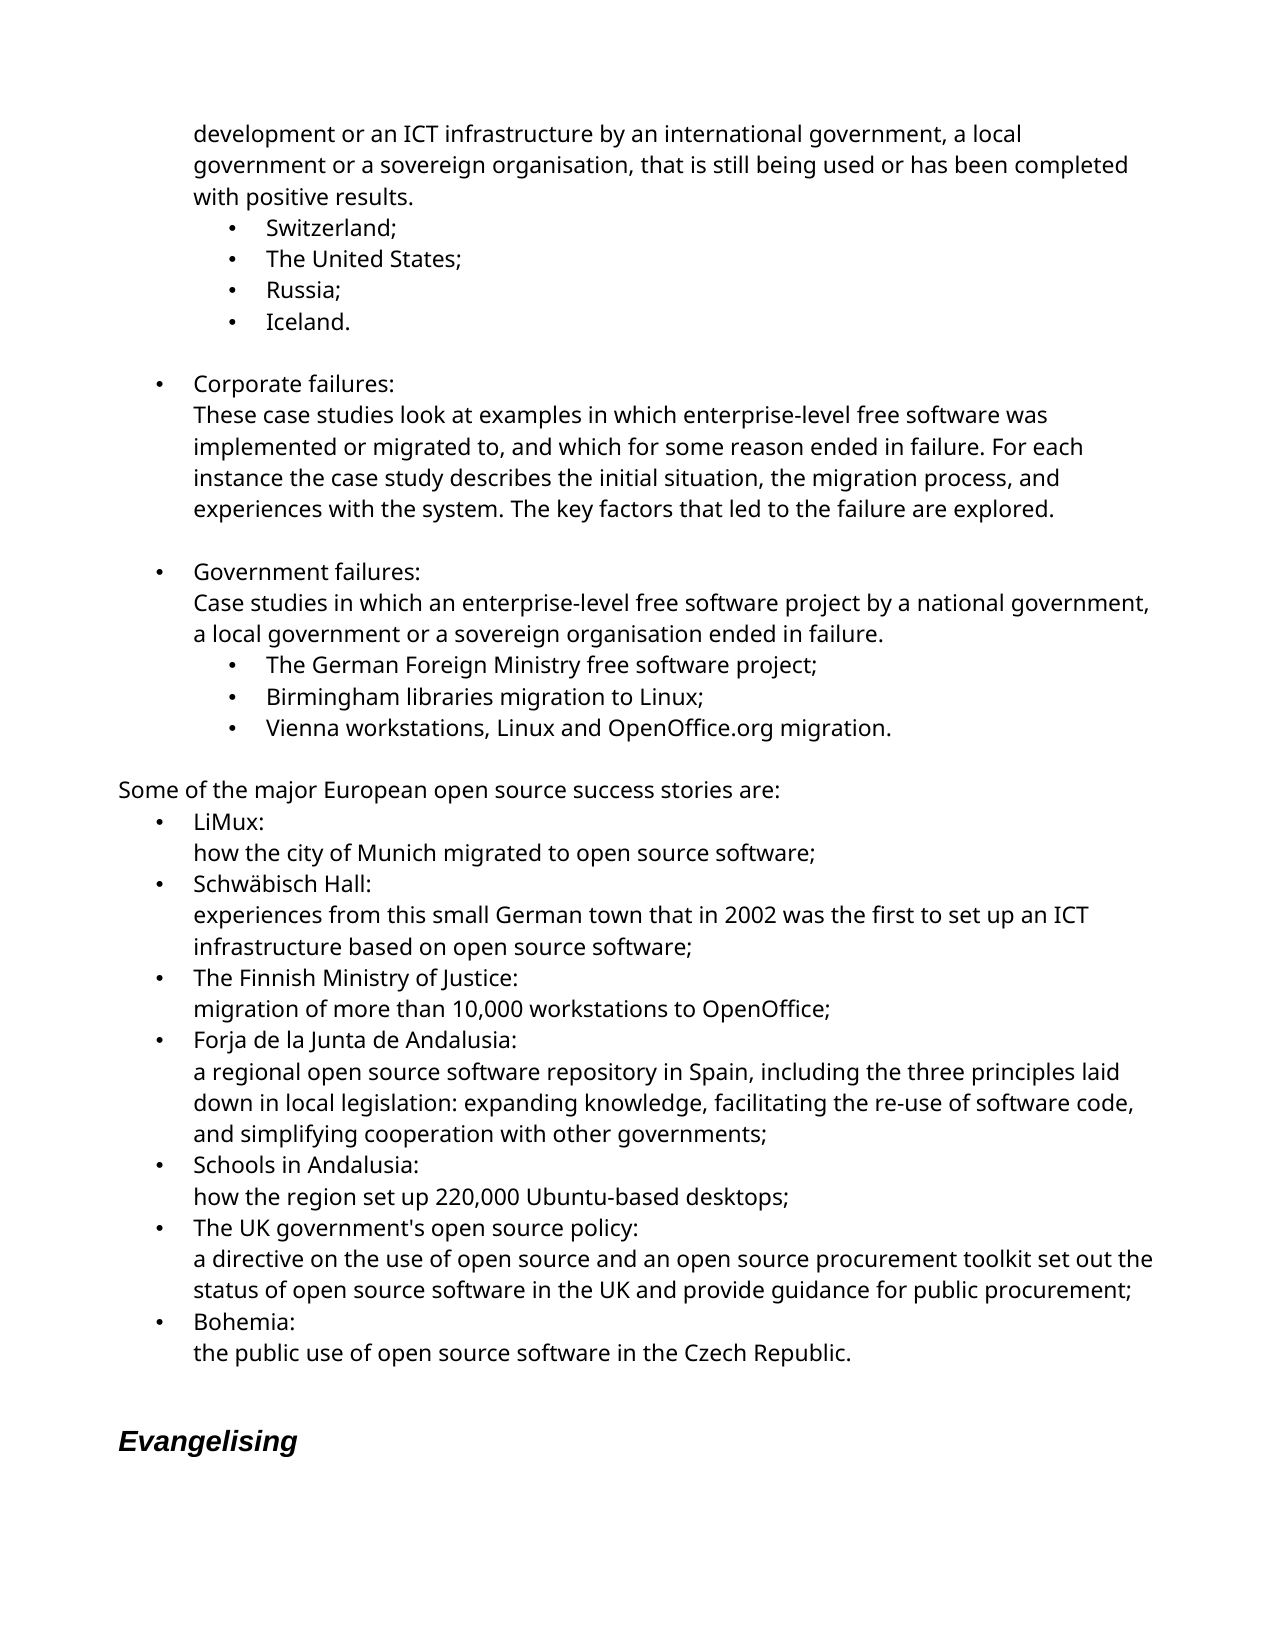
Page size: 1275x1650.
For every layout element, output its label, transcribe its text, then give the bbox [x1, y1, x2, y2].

list how the city of Munich migrated to open source software; [156, 837, 1157, 868]
list Government failures: [156, 556, 1157, 587]
list migration of more than 10,000 workstations to OpenOffice; [156, 993, 1157, 1024]
list Schools in Andalusia: [156, 1149, 1157, 1181]
list Corporate failures: [156, 368, 1157, 399]
list Forja de la Junta de Andalusia: [156, 1024, 1157, 1056]
text Some of the major European open source success stories are: [118, 774, 1157, 806]
list Iceland. [228, 306, 1157, 337]
list Case studies in which an enterprise-level free software project by a national government, a local government or a sovereign organisation ended in failure. [156, 587, 1157, 649]
list The Finnish Ministry of Justice: [156, 962, 1157, 993]
list Vienna workstations, Linux and OpenOffice.org migration. [228, 712, 1157, 743]
list a regional open source software repository in Spain, including the three principles laid down in local legislation: expanding knowledge, facilitating the re-use of software code, and simplifying cooperation with other governments; [156, 1056, 1157, 1149]
list the public use of open source software in the Czech Republic. [156, 1337, 1157, 1368]
list The UK government's open source policy: [156, 1212, 1157, 1243]
list development or an ICT infrastructure by an international government, a local government or a sovereign organisation, that is still being used or has been completed with positive results. [156, 118, 1157, 212]
list Switzerland; [228, 212, 1157, 243]
list a directive on the use of open source and an open source procurement toolkit set out the status of open source software in the UK and provide guidance for public procurement; [156, 1243, 1157, 1306]
list These case studies look at examples in which enterprise-level free software was implemented or migrated to, and which for some reason ended in failure. For each instance the case study describes the initial situation, the migration process, and experiences with the system. The key factors that led to the failure are explored. [156, 399, 1157, 524]
list The German Foreign Ministry free software project; [228, 649, 1157, 681]
list experiences from this small German town that in 2002 was the first to set up an ICT infrastructure based on open source software; [156, 899, 1157, 962]
list The United States; [228, 243, 1157, 274]
list Schwäbisch Hall: [156, 868, 1157, 899]
subtitle Evangelising [118, 1424, 1157, 1458]
list Birmingham libraries migration to Linux; [228, 681, 1157, 712]
list Russia; [228, 274, 1157, 306]
list how the region set up 220,000 Ubuntu-based desktops; [156, 1181, 1157, 1212]
list LiMux: [156, 806, 1157, 837]
list Bohemia: [156, 1306, 1157, 1337]
